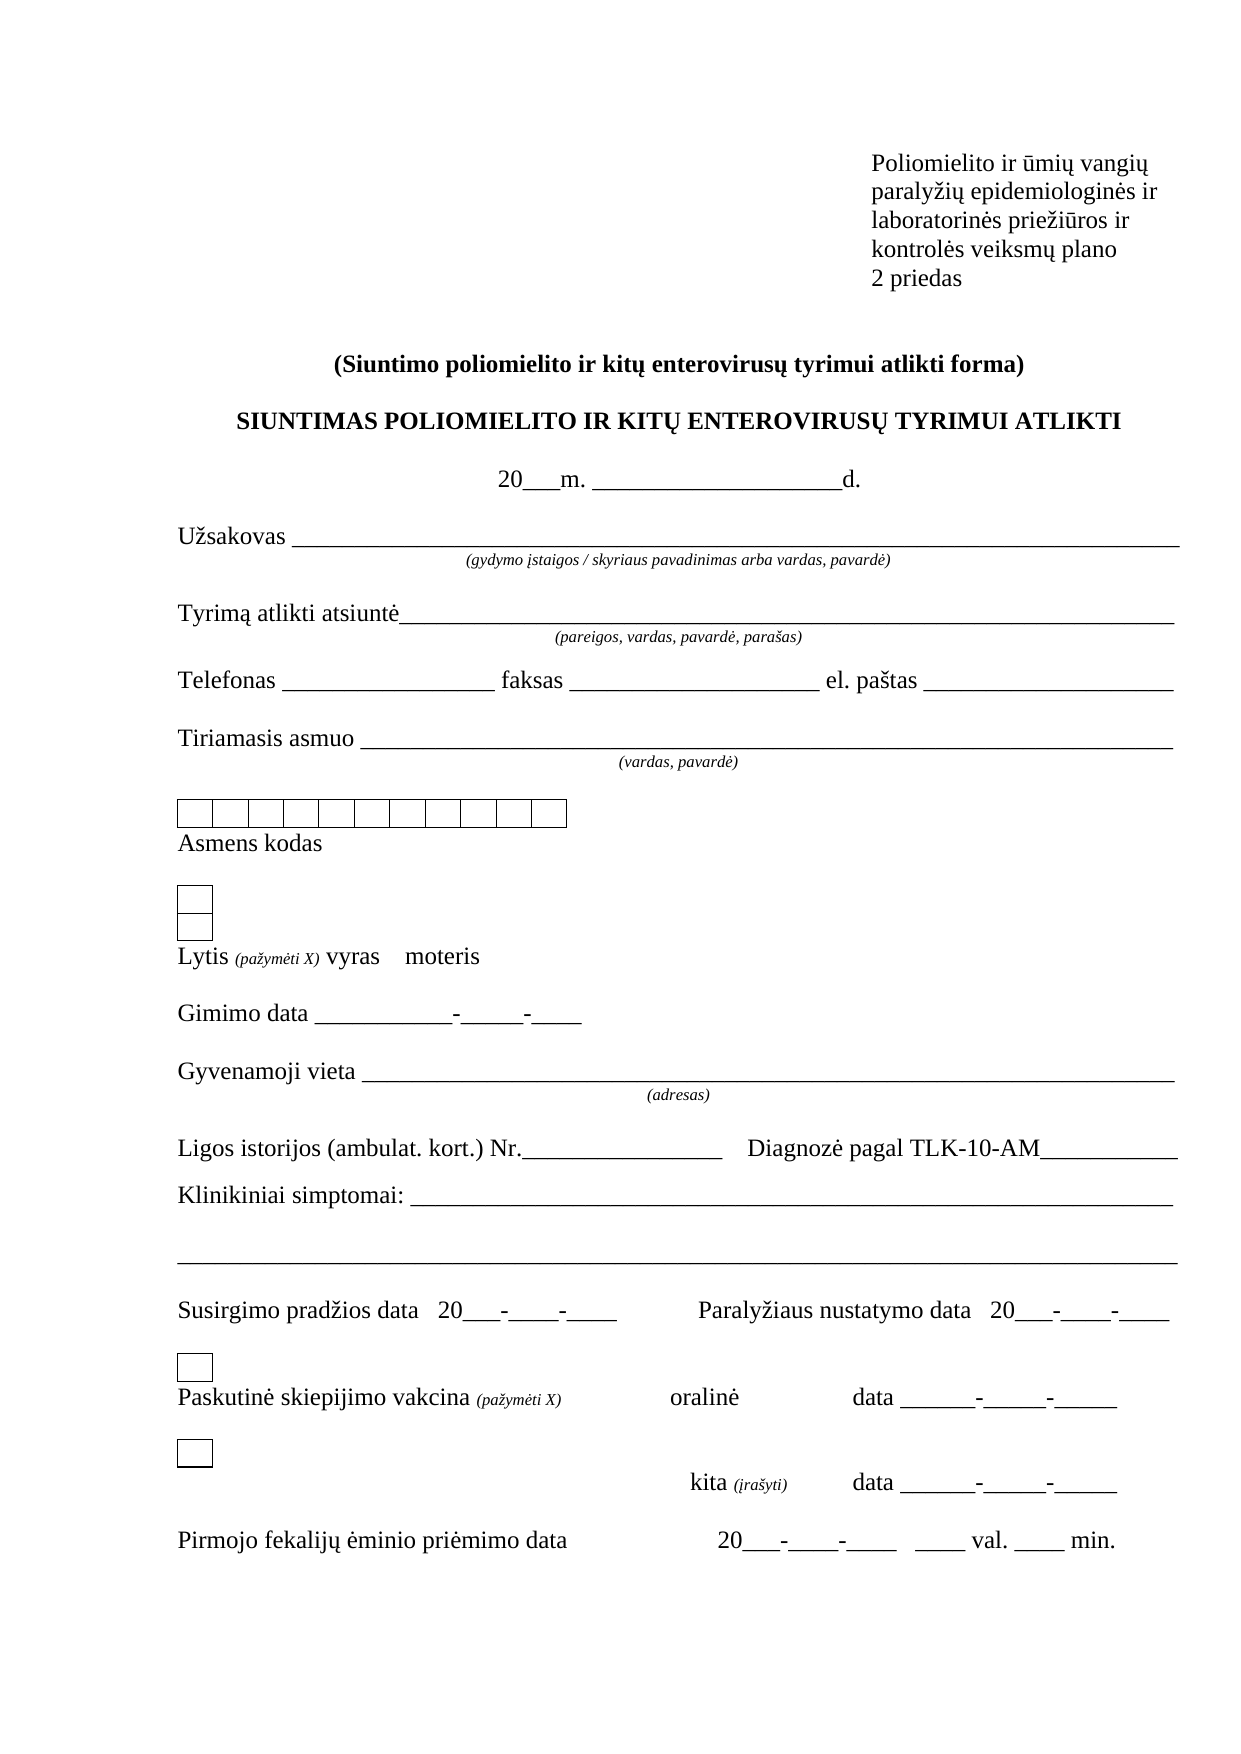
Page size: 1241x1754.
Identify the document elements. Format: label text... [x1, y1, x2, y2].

text Tyrimą atlikti atsiuntė______________________________________________________________ [177, 598, 1181, 627]
text 20___m. ____________________d. [177, 464, 1181, 493]
text Poliomielito ir ūmių vangių [871, 148, 1181, 176]
text ________________________________________________________________________________ [177, 1238, 1181, 1267]
table_cell [178, 914, 212, 940]
table_header [532, 800, 566, 827]
text (vardas, pavardė) [177, 751, 1181, 771]
text (Siuntimo poliomielito ir kitų enterovirusų tyrimui atlikti forma) [177, 349, 1181, 378]
text (adresas) [177, 1085, 1181, 1104]
text Gyvenamoji vieta _________________________________________________________________ [177, 1056, 1181, 1085]
table_header [355, 800, 389, 827]
table_header [178, 800, 212, 827]
text Tiriamasis asmuo _________________________________________________________________ [177, 723, 1181, 751]
text kita (įrašyti) data ______-_____-_____ [177, 1467, 1181, 1496]
text Telefonas _________________ faksas ____________________ el. paštas ____________________ [177, 665, 1181, 694]
table_header [178, 1354, 212, 1381]
text Paskutinė skiepijimo vakcina (pažymėti X) oralinė data ______-_____-_____ [177, 1382, 1181, 1410]
text paralyžių epidemiologinės ir [871, 176, 1181, 205]
table_header [319, 800, 354, 827]
text Lytis (pažymėti X) vyras moteris [177, 941, 1181, 970]
text Užsakovas _______________________________________________________________________ [177, 521, 1181, 550]
text Susirgimo pradžios data 20___-____-____ Paralyžiaus nustatymo data 20___-____-____ [177, 1296, 1181, 1324]
text Klinikiniai simptomai: _____________________________________________________________ [177, 1181, 1181, 1209]
table_header [178, 1440, 212, 1466]
text (gydymo įstaigos / skyriaus pavadinimas arba vardas, pavardė) [177, 550, 1181, 569]
text (pareigos, vardas, pavardė, parašas) [177, 627, 1181, 646]
table_header [284, 800, 318, 827]
table_header [178, 886, 212, 913]
table_header [461, 800, 496, 827]
text Pirmojo fekalijų ėminio priėmimo data 20___-____-____ ____ val. ____ min. [177, 1525, 1181, 1554]
text kontrolės veiksmų plano [871, 234, 1181, 263]
text laboratorinės priežiūros ir [871, 205, 1181, 234]
table_header [426, 800, 460, 827]
text Gimimo data ___________-_____-____ [177, 998, 1181, 1027]
table_header [249, 800, 283, 827]
table_header [390, 800, 425, 827]
table_header [213, 800, 248, 827]
text Asmens kodas [177, 828, 1181, 856]
table_header [497, 800, 531, 827]
text Ligos istorijos (ambulat. kort.) Nr.________________ Diagnozė pagal TLK-10-AM___________ [177, 1133, 1181, 1161]
text 2 priedas [862, 263, 1181, 291]
text SIUNTIMAS POLIOMIELITO IR KITŲ ENTEROVIRUSŲ TYRIMUI ATLIKTI [177, 406, 1181, 435]
